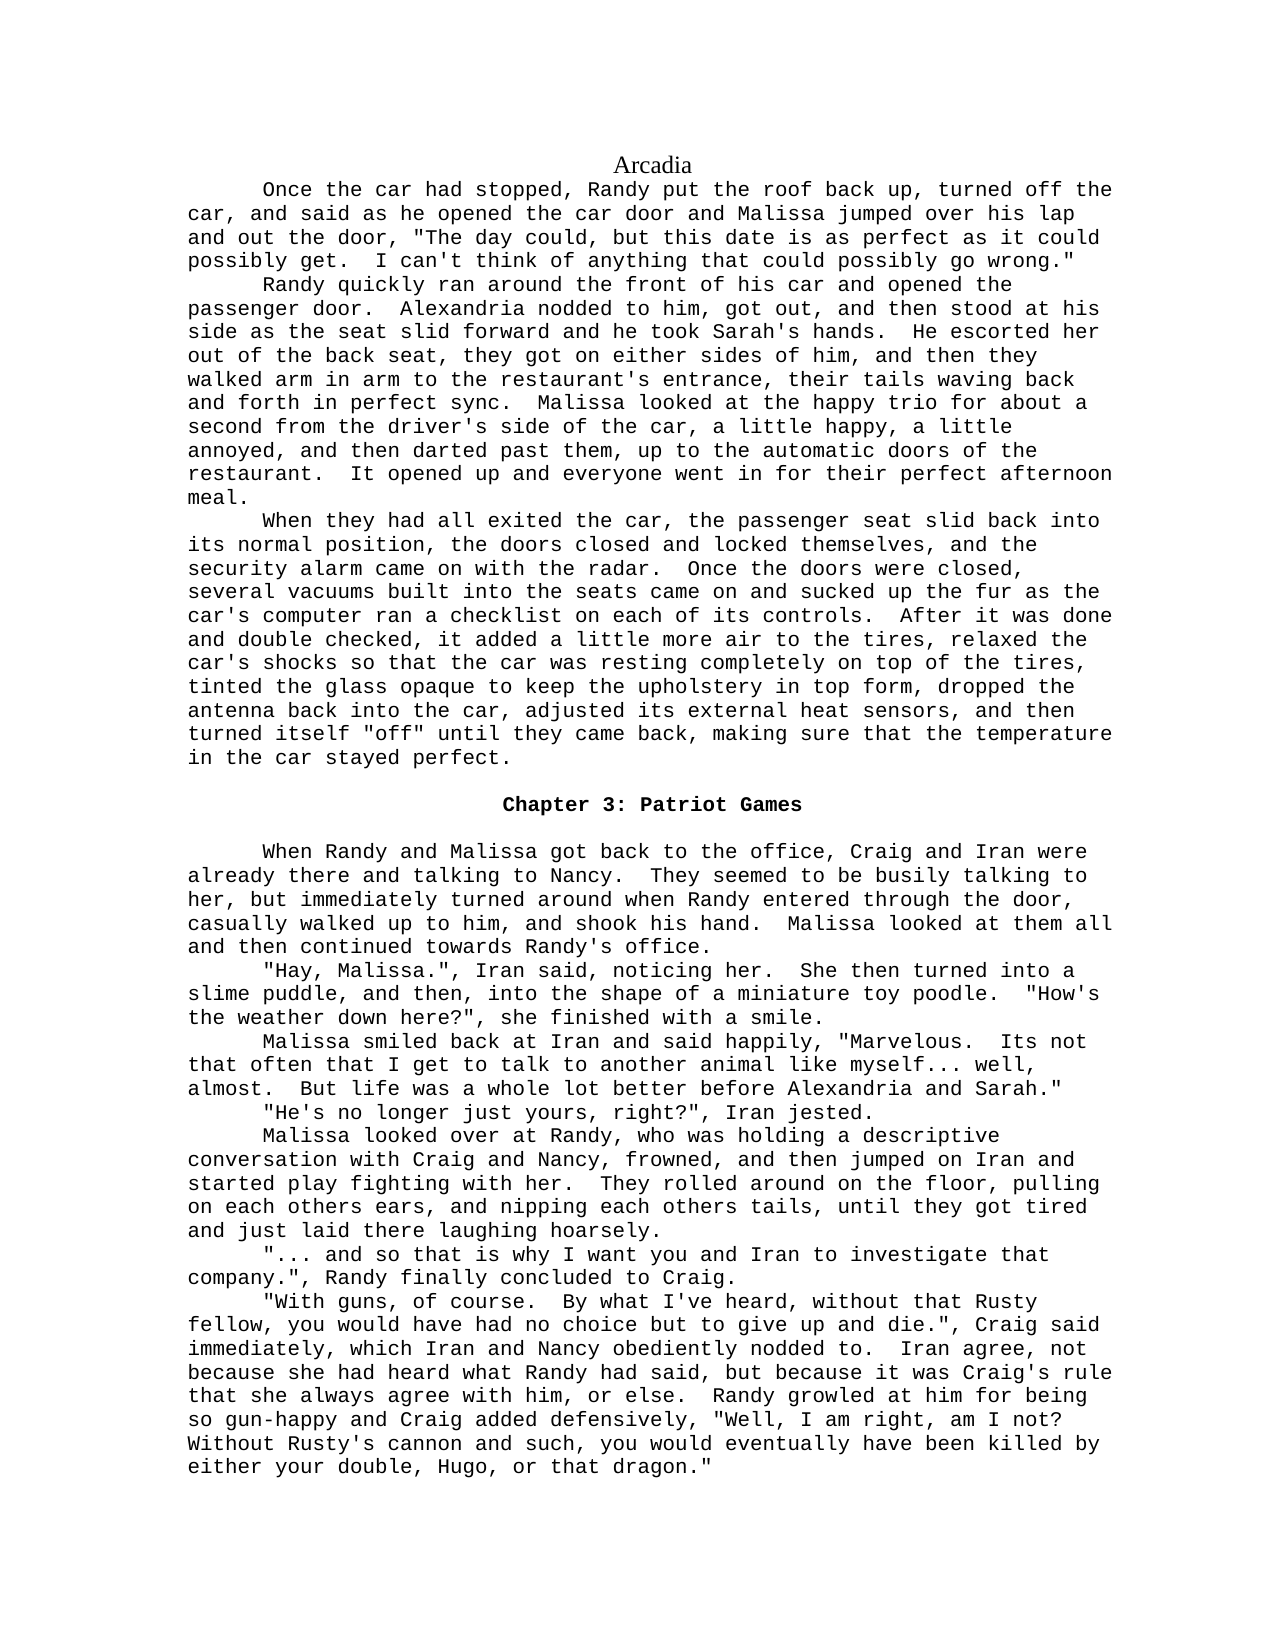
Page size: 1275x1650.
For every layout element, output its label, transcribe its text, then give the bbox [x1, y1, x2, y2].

text "... and so that is why I want you and Iran to investigate that company.", Randy finally concluded to Craig. [187, 1243, 1117, 1291]
text "With guns, of course. By what I've heard, without that Rusty fellow, you would have had no choice but to give up and die.", Craig said immediately, which Iran and Nancy obediently nodded to. Iran agree, not because she had heard what Randy had said, but because it was Craig's rule that she always agree with him, or else. Randy growled at him for being so gun-happy and Craig added defensively, "Well, I am right, am I not? Without Rusty's cannon and such, you would eventually have been killed by either your double, Hugo, or that dragon." [187, 1291, 1117, 1480]
text Randy quickly ran around the front of his car and opened the passenger door. Alexandria nodded to him, got out, and then stood at his side as the seat slid forward and he took Sarah's hands. He escorted her out of the back seat, they got on either sides of him, and then they walked arm in arm to the restaurant's entrance, their tails waving back and forth in perfect sync. Malissa looked at the happy trio for about a second from the driver's side of the car, a little happy, a little annoyed, and then darted past them, up to the automatic doors of the restaurant. It opened up and everyone went in for their perfect afternoon meal. [187, 274, 1117, 511]
text Malissa looked over at Randy, who was holding a descriptive conversation with Craig and Nancy, frowned, and then jumped on Iran and started play fighting with her. They rolled around on the floor, pulling on each others ears, and nipping each others tails, until they got tired and just laid there laughing hoarsely. [187, 1125, 1117, 1243]
text When they had all exited the car, the passenger seat slid back into its normal position, the doors closed and locked themselves, and the security alarm came on with the radar. Once the doors were closed, several vacuums built into the seats came on and sucked up the fur as the car's computer ran a checklist on each of its controls. After it was done and double checked, it added a little more air to the tires, relaxed the car's shocks so that the car was resting completely on top of the tires, tinted the glass opaque to keep the upholstery in top form, dropped the antenna back into the car, adjusted its external heat sensors, and then turned itself "off" until they came back, making sure that the temperature in the car stayed perfect. [187, 511, 1117, 771]
text "Hay, Malissa.", Iran said, noticing her. She then turned into a slime puddle, and then, into the shape of a miniature toy poodle. "How's the weather down here?", she finished with a smile. [187, 960, 1117, 1031]
text When Randy and Malissa got back to the office, Craig and Iran were already there and talking to Nancy. They seemed to be busily talking to her, but immediately turned around when Randy entered through the door, casually walked up to him, and shook his hand. Malissa looked at them all and then continued towards Randy's office. [187, 842, 1117, 960]
text Once the car had stopped, Randy put the roof back up, turned off the car, and said as he opened the car door and Malissa jumped over his lap and out the door, "The day could, but this date is as perfect as it could possibly get. I can't think of anything that could possibly go wrong." [187, 179, 1117, 274]
text Malissa smiled back at Iran and said happily, "Marvelous. Its not that often that I get to talk to another animal like myself... well, almost. But life was a whole lot better before Alexandria and Sarah." [187, 1031, 1117, 1102]
text Chapter 3: Patriot Games [187, 794, 1117, 818]
text "He's no longer just yours, right?", Iran jested. [187, 1102, 1117, 1125]
